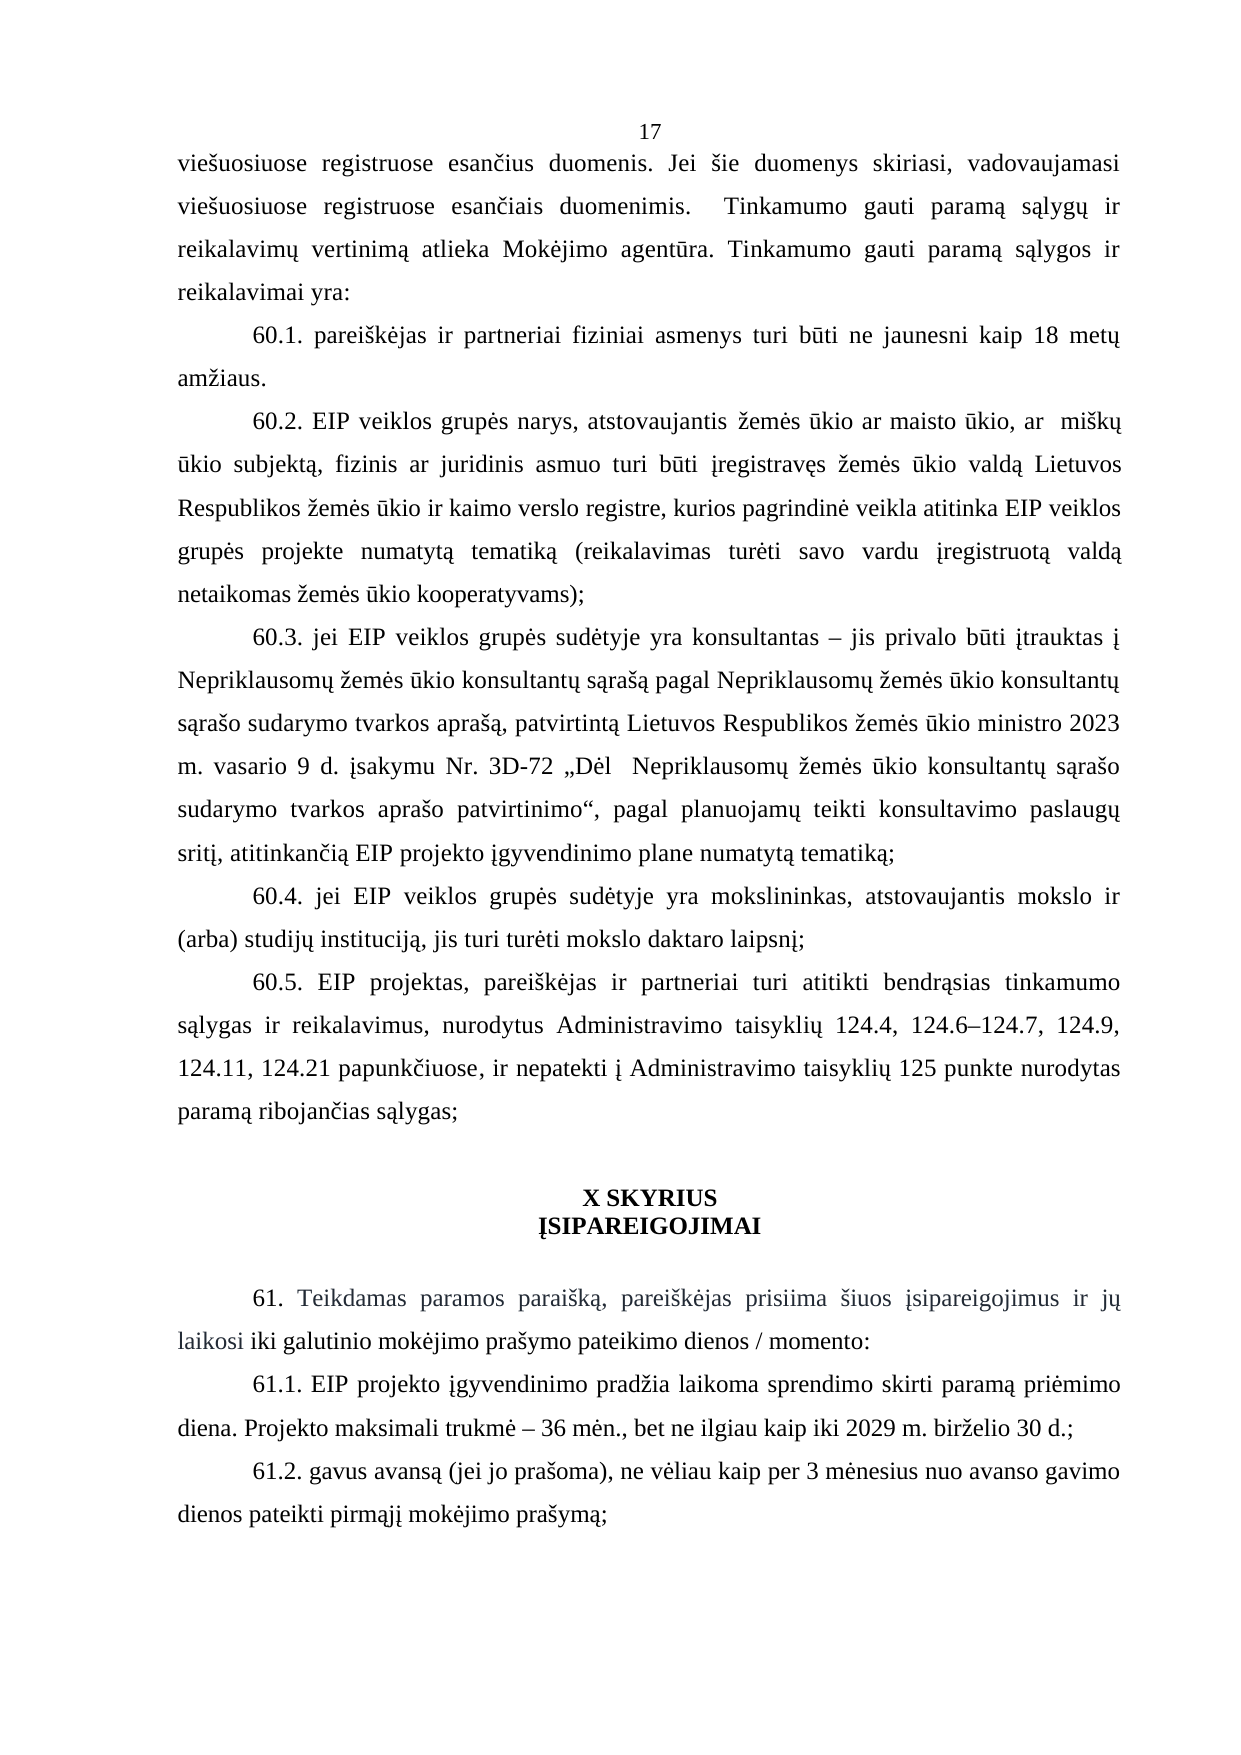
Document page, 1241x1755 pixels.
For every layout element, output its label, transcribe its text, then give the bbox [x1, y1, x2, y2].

text 60.4. jei EIP veiklos grupės sudėtyje yra mokslininkas, atstovaujantis mokslo ir (arba) studijų instituciją, jis turi turėti mokslo daktaro laipsnį; [177, 881, 1122, 953]
text 60.5. EIP projektas, pareiškėjas ir partneriai turi atitikti bendrąsias tinkamumo sąlygas ir reikalavimus, nurodytus Administravimo taisyklių 124.4, 124.6–124.7, 124.9, 124.11, 124.21 papunkčiuose, ir nepatekti į Administravimo taisyklių 125 punkte nurodytas paramą ribojančias sąlygas; [177, 967, 1122, 1125]
text ĮSIPAREIGOJIMAI [177, 1211, 1122, 1240]
text 60.2. EIP veiklos grupės narys, atstovaujantis žemės ūkio ar maisto ūkio, ar miškų ūkio subjektą, fizinis ar juridinis asmuo turi būti įregistravęs žemės ūkio valdą Lietuvos Respublikos žemės ūkio ir kaimo verslo registre, kurios pagrindinė veikla atitinka EIP veiklos grupės projekte numatytą tematiką (reikalavimas turėti savo vardu įregistruotą valdą netaikomas žemės ūkio kooperatyvams); [177, 406, 1122, 608]
text 61.1. EIP projekto įgyvendinimo pradžia laikoma sprendimo skirti paramą priėmimo diena. Projekto maksimali trukmė – 36 mėn., bet ne ilgiau kaip iki 2029 m. birželio 30 d.; [177, 1369, 1122, 1441]
text viešuosiuose registruose esančius duomenis. Jei šie duomenys skiriasi, vadovaujamasi viešuosiuose registruose esančiais duomenimis. Tinkamumo gauti paramą sąlygų ir reikalavimų vertinimą atlieka Mokėjimo agentūra. Tinkamumo gauti paramą sąlygos ir reikalavimai yra: [177, 148, 1122, 306]
text 61.2. gavus avansą (jei jo prašoma), ne vėliau kaip per 3 mėnesius nuo avanso gavimo dienos pateikti pirmąjį mokėjimo prašymą; [177, 1456, 1122, 1528]
text 60.3. jei EIP veiklos grupės sudėtyje yra konsultantas – jis privalo būti įtrauktas į Nepriklausomų žemės ūkio konsultantų sąrašą pagal Nepriklausomų žemės ūkio konsultantų sąrašo sudarymo tvarkos aprašą, patvirtintą Lietuvos Respublikos žemės ūkio ministro 2023 m. vasario 9 d. įsakymu Nr. 3D-72 „Dėl Nepriklausomų žemės ūkio konsultantų sąrašo sudarymo tvarkos aprašo patvirtinimo“, pagal planuojamų teikti konsultavimo paslaugų sritį, atitinkančią EIP projekto įgyvendinimo plane numatytą tematiką; [177, 622, 1122, 866]
text 60.1. pareiškėjas ir partneriai fiziniai asmenys turi būti ne jaunesni kaip 18 metų amžiaus. [177, 320, 1122, 392]
text X SKYRIUS [177, 1183, 1122, 1211]
text 61. Teikdamas paramos paraišką, pareiškėjas prisiima šiuos įsipareigojimus ir jų laikosi iki galutinio mokėjimo prašymo pateikimo dienos / momento: [177, 1283, 1122, 1355]
